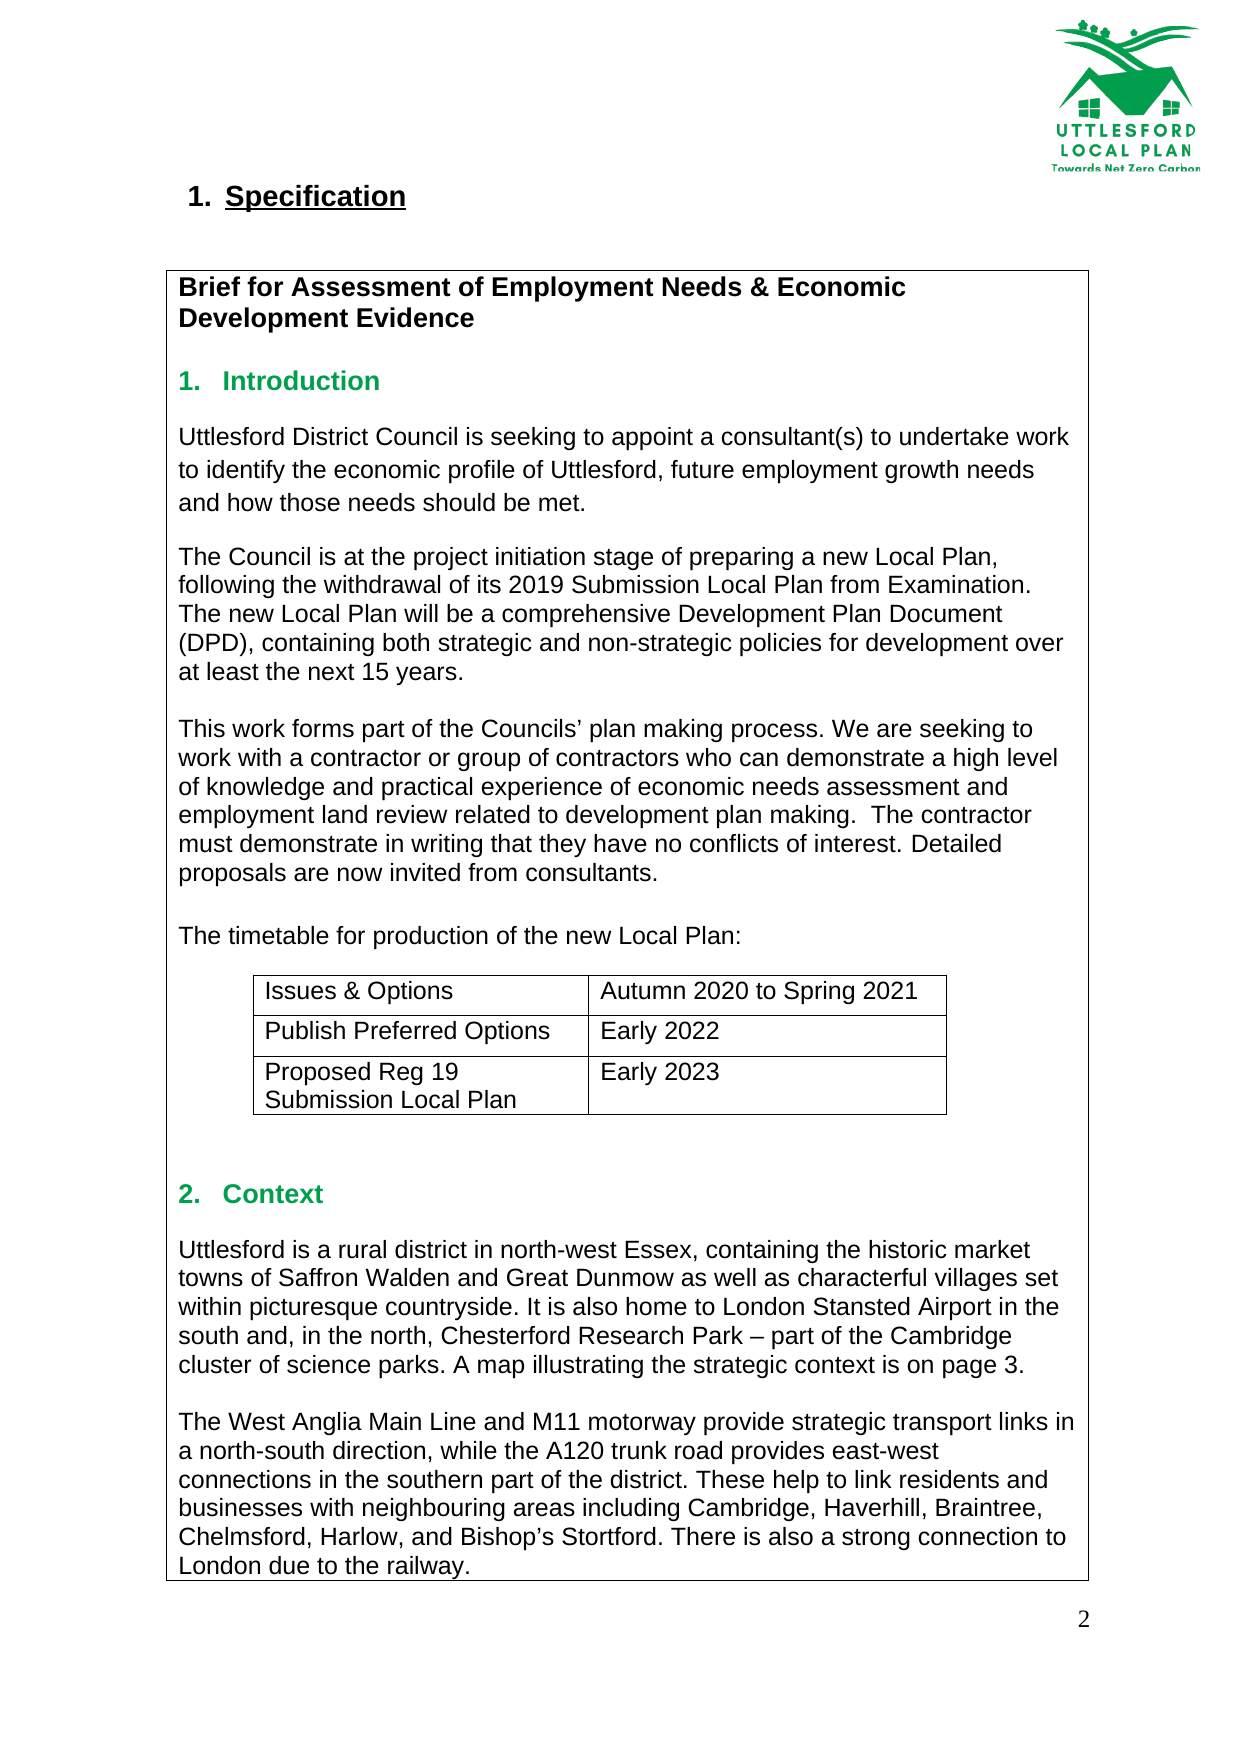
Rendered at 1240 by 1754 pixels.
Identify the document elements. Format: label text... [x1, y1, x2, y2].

table_cell Early 2023 [589, 1057, 946, 1114]
table_header Autumn 2020 to Spring 2021 [589, 976, 946, 1015]
table_cell Publish Preferred Options [254, 1016, 588, 1056]
table_cell Early 2022 [589, 1016, 946, 1056]
table_header Brief for Assessment of Employment Needs & Economic Development Evidence Introduction Uttlesford District Council is seeking to appoint a consultant(s) to undertake work to identify the economic profile of Uttlesford, future employment growth needs and how those needs should be met. The Council is at the project initiation stage of preparing a new Local Plan, following the withdrawal of its 2019 Submission Local Plan from Examination. The new Local Plan will be a comprehensive Development Plan Document (DPD), containing both strategic and non-strategic policies for development over at least the next 15 years. This work forms part of the Councils’ plan making process. We are seeking to work with a contractor or group of contractors who can demonstrate a high level of knowledge and practical experience of economic needs assessment and employment land review related to development plan making. The contractor must demonstrate in writing that they have no conflicts of interest. Detailed proposals are now invited from consultants. The timetable for production of the new Local Plan: Context Uttlesford is a rural district in north-west Essex, containing the historic market towns of Saffron Walden and Great Dunmow as well as characterful villages set within picturesque countryside. It is also home to London Stansted Airport in the south and, in the north, Chesterford Research Park – part of the Cambridge cluster of science parks. A map illustrating the strategic context is on page 3. The West Anglia Main Line and M11 motorway provide strategic transport links in a north-south direction, while the A120 trunk road provides east-west connections in the southern part of the district. These help to link residents and businesses with neighbouring areas including Cambridge, Haverhill, Braintree, Chelmsford, Harlow, and Bishop’s Stortford. There is also a strong connection to London due to the railway. The Local Plan will need to address some considerable challenges and opportunities for the District, including: The need to protect and enhance the historic and rural context. 97% of the district is agricultural land and 91% of businesses have less than 10 employees. There is a need to understand how to develop a resilient, vibrant rural economy Building on the success of Chesterford Research Park and connecting to the Cambridge cluster of bio-science parks; and optimising the growing Cambridge influence arising from transport proposals such as the Cambridge Autonomous Metro (CAM) Understanding the potential growth opportunity around London Stansted Airport, for airport and non-airport related businesses and employment; but also allow for different future development scenarios according to the impact of the Covid pandemic and climate change Economic growth associated with the UK innovation corridor (London, Stansted, Cambridge) and recently defined Innovation Core – there is a need to understand how to Uttlesford can support growth and tap into funding and investment within this corridor Understanding economic growth associated with the Oxford-Cambridge Arc - there is a need to understand how to Uttlesford can support growth and tap into funding and investment within this arc The district is highly car dependent, and in the absence of new sustainable transport infrastructure, this is likely to continue Identifying the opportunity to link employment with housing needs and affordability, to deliver sustainable development Added to this is the need to understand the impact of the Covid-19 pandemic and withdrawal from the European Union on Uttlesford’s economy and employment land use. Analysis of the local economy in 2017 identified the following: The resident population of Uttlesford is comparatively well qualified compared to both Essex and the national average. The District also has a relatively professional workforce with proportionally more residents in the top three occupational tiers in comparison to Essex and England as a whole The resident population of Uttlesford is paid more than the District’s workforce. The majority of the residents currently commute out of the District to work (68.4%), suggesting that the jobs for out-commuters command higher wages than the average for jobs within the District The majority of businesses are small to medium in size, with a limited number of larger companies operating in the District Uttlesford is seeing growth in industries associated with higher value jobs (professional, scientific and technical and information and communication) and those likely involved in the operation and supply of goods/services to Stansted airport (accommodation and food services and transport and storage (inc. postal)) Uttlesford is seeing a decline in a number of unrelated sectors including services such as retail, health and business administration and support services, and in traditional manufacturing jobs There is a need to review the impact of future growth and decline of different sectors, and the changing home-working and commuting patterns on employment land needs and supply. Details of employment work produced for the previous stages of Local Plan work and other employment and economic studies are listed in the Appendix. Map: Uttlesford strategic context Objectives of this project Overarching requirements: Provide a robust evidence base regarding economic issues to support the Uttlesford Local Plan Meet the requirements of NPPF and NPPG regarding building a strong, competitive economy, Economic Development Needs assessments and Economic Land Availability Assessment. Provide an audit trail of how and where each policy element of the guidance has been met 3.1 Key objective 1: Economic growth assessment Aim: Identify ambitious but realistic future employment growth forecasts by sector for Uttlesford to inform jobs growth and employment land requirements Tasks: Review and evaluate a full range of employment growth futures for Uttlesford: Review all available evidence regarding possible employment growth futures for the plan period including past trends and forecasts (including the objectives of the South East Local Enterprise partnership (LEP) and the Greater Cambridge/Greater Peterborough LEP) If necessary, commission additional economic forecasts to ensure that a full range of realistic employment growth futures is considered Identify each source’s key methodological features and assumptions, and comment on the national, regional and local conditions under which each economic future might occur The cost of the tender should include any additional cost required to commission this data from external parties Identify the different needs of the key strands of Uttlesford’s local economy: The Stansted hub – airport, travel, and logistics Life sciences, research & innovation sector – focused around Chesterford Research Park The rural and visitor economy – identifying the needs of primarily smaller businesses (76% of businesses have less than 4 employees and 69% of businesses have a turnover of less than £250,000) The green economy, including for example: new methods of construction, renewable energy, electric charging points, retrofitting property to meet new standards etc To create and inform a strategic vision for economic development of Uttlesford. Identify the types of businesses and land use requirements that are likely to result from agricultural diversification, including agritech. There may be overlap with the green economy here Inform the different stages of local plan development, including: Early topline input into strategic context work for the Preferred Options Local Plan Detailed reporting to inform Preferred Options and Regulation 19 Submission Local Plan In parallel, the Council will be reviewing housing needs for a similar period. Consultants will need to work iteratively with the Council (and potentially other consultants commissioned by the Councils), where there is an interrelationship The outputs will need to be in a form that can inform key objectives 2 and 3 of this commission. 3.2 Key objective 2 - Employment Land Requirements and Availability Assessment Aims: Identify need for employment land in Uttlesford for the plan period by location, scale, and type. Compare available land supply with development needs, to identify remaining employment land needs. Advise on key Local Plan economic development management policies. Tasks: Identify recent patterns of employment land supply, take-up, and loss, including oversupply and market failure, vacancy rates, rent and land costs. Consider the impacts of changing working trends like home working. Provide information by use class and consider whether to identify sub-areas and market segments, where there are distinct property market areas within the area. Review the presence of clusters in Uttlesford, and emerging clusters, and identify their characteristics Drawing on existing evidence and in consultation with the business community and stakeholders, identify and review market intelligence and market signals Consider the opportunities and challenges being faced by different sectors and clusters in Uttlesford. Identify specific locational and workspace requirements of different sectors, different stages in the business lifecycle, and in particular existing and emerging clusters, in Uttlesford Informed by Stage 1 and the previous elements of stage 2, provide an assessment of the need for new economic development land in Uttlesford to 2040 (broken down into 5-year periods) Identify by use class, for land area and floorspace Provide a qualitative assessment regarding the types and location of spaces required, including for different market sectors and clusters. This should include the different stages of business development e.g. start up, grow on space. Consider the impacts of increasing levels of home and flexible working, and home-based businesses, on land and premises requirements Consider the implications of employment land provision in adjoining authorities, including: Greater Cambridge Harlow and employment provision for Stansted Chelmsford in the south east Review and consider the residual 2000 jobs in the Functional Economic Market Area (FEMA) of East Herts, Epping, Harlow & Uttlesford that space was not planned for Consider duty to cooperate issues that arise Consider potential to cooperate with Enfield in delivering their employment needs through the substitution of 32 hectares of spare industrial capacity, concentrated in the North Stanstead employment area Provide details and reasoning behind any assumptions made, including employment densities and plot ratios Land Availability Assessment Review available land supply and consider how it relates to meeting the needs identified. In carrying out the review: Review the availability, suitability and deliverability of existing employment allocations and land with planning permission Identify opportunities at existing employment sites, and allocations and sites with planning permission, to better meet growth needs, and how their development could be encouraged. Identify any policy measures which could assist their development. In particular this should consider new settlements, and the existing rural employment clusters Identify sites which despite the potential measures referred to above, are unlikely to be required by the market or are now unsustainable for continued employment uses, and are likely to become available during the plan period Identify ‘gaps’ in local employment land and premises provision, and identify employment needs to inform the new Local Plan Policy development Provide advice on best practice policy development in rural districts to support and develop a strong rural economy Consider the potential role of village and rural locations in meeting employment site and premises needs. Consider the role of Neighbourhood Plans in bringing forward employment land in these areas and opportunities for the re-use on farm buildings for employment uses Consider what policies are required to protect employment land in the new Local Plan, taking into account the different strands of Uttlesford’s economy Provide advice on potential planning policies that could be applied to new developments that could widen the benefits of employment growth to surrounding communities, for example: opportunities to provide apprentices or training opportunities; opportunities for people on low income or encountering deprivation Provide advice on the impact of market rents on businesses, particularly start-ups and grow on space, and potential models for provision of affordable business space, that could be secured through planning policy 3.3 Key objective 3 – The Stansted hub Aims: Advise on an appropriate mix of employment uses around Stansted airport that addresses the needs of and opportunities for London Stansted Airport and of the Uttlesford economy more widely Tasks: 3.3.1 Review all available evidence regarding business requirements and employment need in and around the airport 3.3.2 Consider potential growth scenarios or futures for the plan period including past trends and forecasts; potential impact of climate change and the covid-19 pandemic; potential outcome scenarios of the current Stansted appeal and impact on the Stansted hub 3.3.3 Identify the land use requirements for airport and non-airport related business 3.3.4 Collaborate with neighbouring local authorities in understanding employment provision for Stansted 3.4 Key objective 4 – Provision of expert advice to Plan Making and Development Plan Examinations This Study will be used to inform preparation of the new Uttlesford Local Plan. Once the Studies are complete, further work may be required to respond to issues arising during the plan preparation process, for example responding to representations received. When the plans have been submitted to the Secretary of State, it is likely that the Council will be required to respond to issues raised by Planning Inspectors through the Examination process, and address issues raised by objectors. This will in in writing, but also at Examination Hearings. The Consultants will need to be available to provide this additional advice and attend hearings to provide advice in person. As the level of work required cannot be identified at this stage, bidders should provide a daily rate. Key objective 5: Meeting regulatory requirements: The evidence is required to follow Government Planning Practice Guidance to: Determine the type of employment land that is needed (para 025) Assess and understand business needs (para 026) Forecast future need (para 027) Identify existing stock of employment land and identify recent pattern of supply and loss (para 028) Analyse current market demand, identify gaps and oversupply in local employment land (para 029) Consider how employment land requirements can be derived and quantify key relationships (para 030) Assess needs and space allocation for logistics (para 031) Understand specialist or new sector’s needs (para 032) Provide the evidence required to fulfil the National Planning Policy Framework (NPPF) requirement to: Build a strong, competitive economy: Enable us to set out a clear economic vision and strategy which positively and proactively encourages sustainable economic growth Set criteria and identify sties for local and inward investment Identify barriers to investment Enable us to accommodate flexible business needs Support a prosperous rural economy including: Identifying the types of businesses in rural Uttlesford and understand their land use needs Provide guidance on how to encourage development and diversification of agricultural and land-based rural businesses in Uttlesford Provide guidance how to encourage rural tourism and leisure development which respects the character of Uttlesford and the countryside Identify how best to retain and develop accessible local services and community facilities Ensure the vitality of town and village centres across Uttlesford Economic Development - Considerations Uttlesford Economic Development Strategy and Action Plan 2018 – 2021: The central aim of the plan is to deliver on the Council’s ‘sustainable business growth’ priority, which is defined as: More business start-ups More businesses relocating into the District More expansions of existing businesses More local jobs for local people Thriving town and village centre More people working from home and home-based businesses Digital Innovation: Uttlesford District Council is a partner in the Essex & Hertfordshire Digital Innovation Zone (DIZ), which outlines in its strategy a vision “to use digital technologies and the growth of the digital economy to create a better place to live, work, study and do business.” The strategy includes a number of recommendations, which should inform each of the economic strategies. Employment land: There is a need to build on existing evidence but consider options moving forward for a new Local Plan Neighbourhood plans: Uttlesford has three made Neighbourhood Plans, for Great Dunmow, Thaxted and Felsted. A number of other Neighbourhood Plans are under preparation, with eight designated plan areas. The consultant(s) will need to take account of existing and emerging plans Previous employment and economic development work are listed in the Appendix. Outputs The Study will: Be published as a collection of separate studies such that they can be used as standalone elements. Each will provide A non-technical executive summary, that will communicate the information to the wider audiences such as the general public identify and provide clear conclusions and/or recommendations that can be used to inform local authority plan making. Be provided in Word format, and in PDF in an accessible format suitable for uploading onto the Council’s website Management of the study The chosen consultants will need to prepare and maintain a project plan and timetable, to be agreed with the Council. This will need to include sufficient time for the Council to review and provide comments on draft documents. Monthly highlight reports should be provided, in order that progress on the study can be effectively monitored. Meetings Upon appointment an “inception” meeting will be required with the Council. It is expected that a further 3-4 meetings will be required, supplemented by zoom/teleconferences. The cost of such meeting should be included within the overall cost of the project. Timetable The successful consultancy will be expected to commence the study without delay, in order to meet the plan making timelines detailed in this brief. [167, 271, 1088, 1580]
list Specification [187, 179, 1090, 212]
table_header Issues & Options [254, 976, 588, 1015]
table_cell Proposed Reg 19 Submission Local Plan [254, 1057, 588, 1114]
